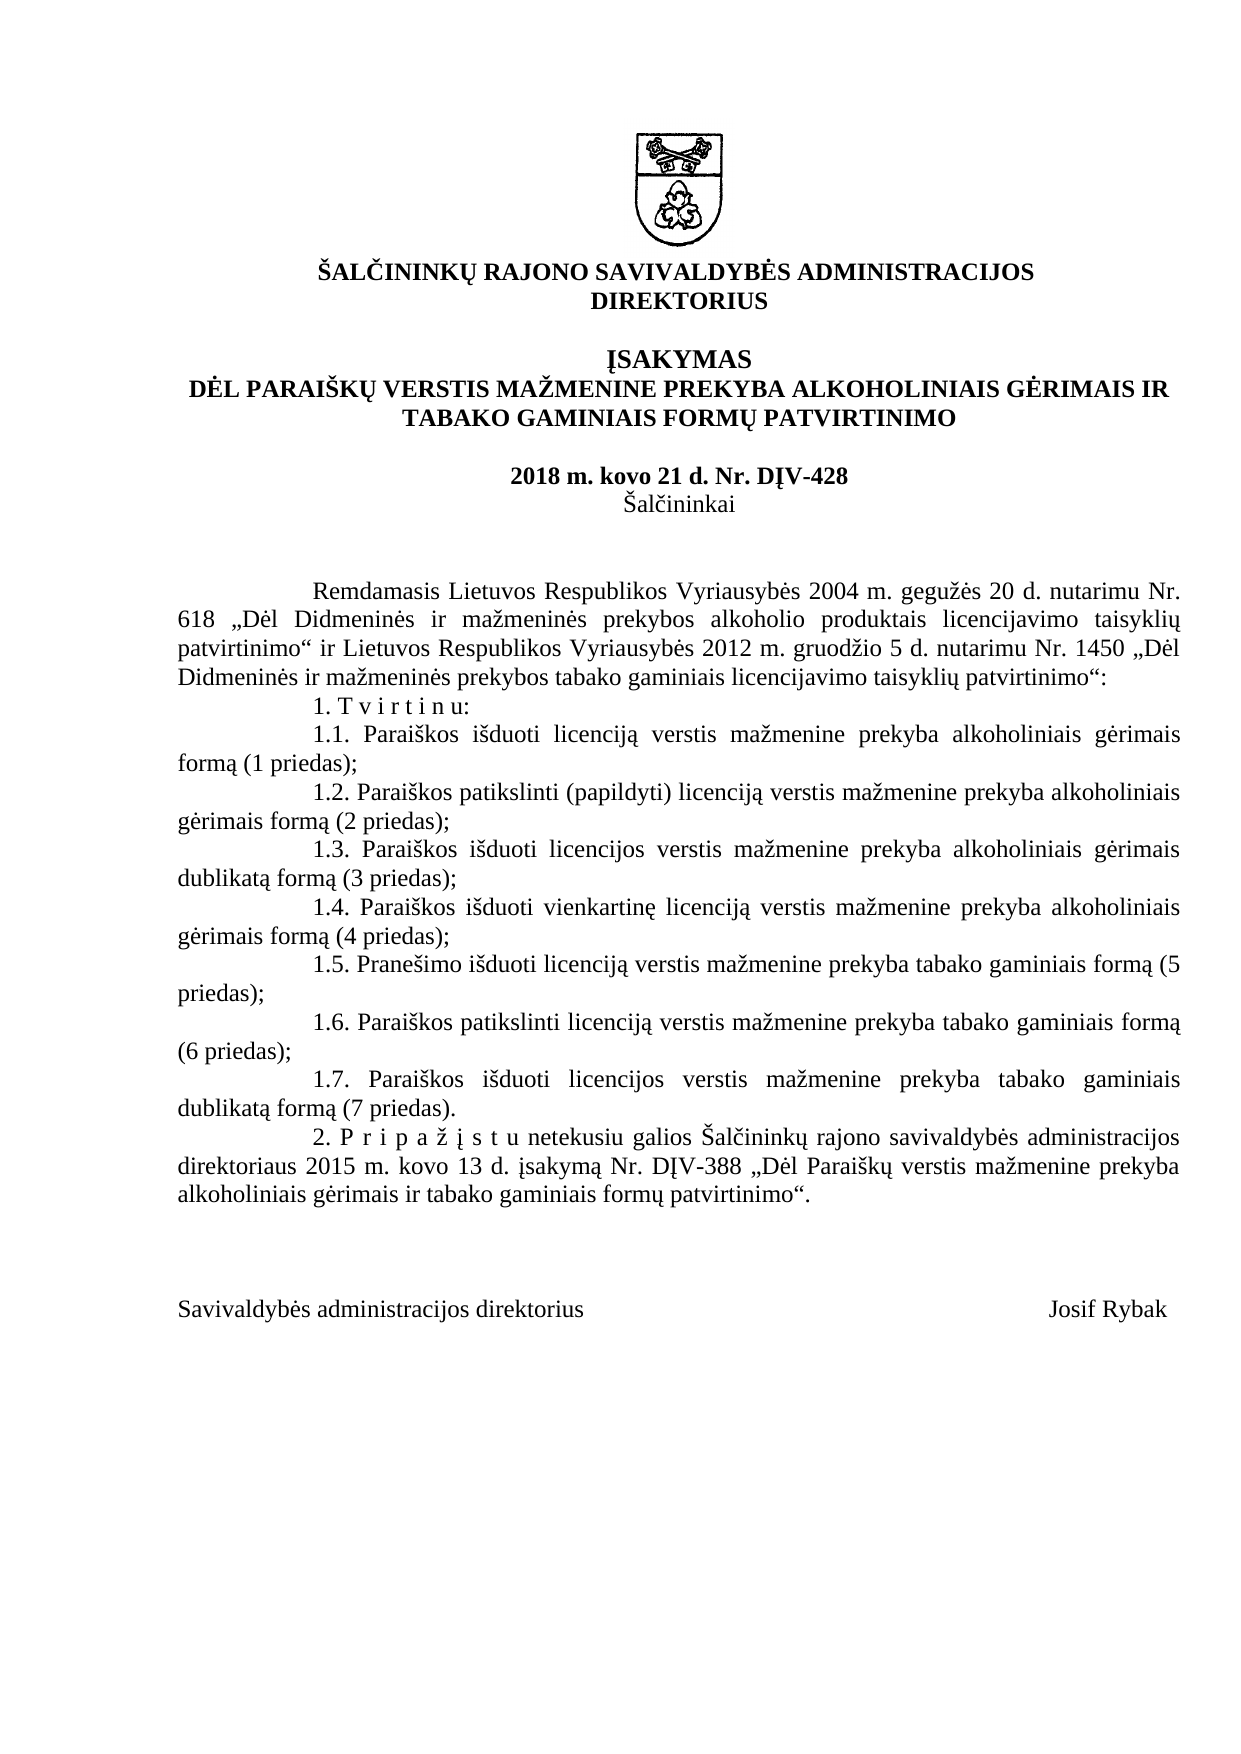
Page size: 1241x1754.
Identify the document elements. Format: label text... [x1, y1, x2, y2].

text 1.6. Paraiškos patikslinti licenciją verstis mažmenine prekyba tabako gaminiais formą (6 priedas); [177, 1007, 1181, 1064]
text ĮSAKYMAS [177, 343, 1181, 374]
text DIREKTORIUS [177, 286, 1181, 315]
text 1.5. Pranešimo išduoti licenciją verstis mažmenine prekyba tabako gaminiais formą (5 priedas); [177, 949, 1181, 1007]
text Šalčininkai [177, 489, 1181, 518]
text 1.3. Paraiškos išduoti licencijos verstis mažmenine prekyba alkoholiniais gėrimais dublikatą formą (3 priedas); [177, 834, 1181, 892]
text Savivaldybės administracijos direktorius Josif Rybak [177, 1294, 1181, 1323]
text Remdamasis Lietuvos Respublikos Vyriausybės 2004 m. gegužės 20 d. nutarimu Nr. 618 „Dėl Didmeninės ir mažmeninės prekybos alkoholio produktais licencijavimo taisyklių patvirtinimo“ ir Lietuvos Respublikos Vyriausybės 2012 m. gruodžio 5 d. nutarimu Nr. 1450 „Dėl Didmeninės ir mažmeninės prekybos tabako gaminiais licencijavimo taisyklių patvirtinimo“: [177, 576, 1181, 691]
text 1.1. Paraiškos išduoti licenciją verstis mažmenine prekyba alkoholiniais gėrimais formą (1 priedas); [177, 719, 1181, 777]
text 2018 m. kovo 21 d. Nr. DĮV-428 [177, 461, 1181, 489]
text 1.7. Paraiškos išduoti licencijos verstis mažmenine prekyba tabako gaminiais dublikatą formą (7 priedas). [177, 1064, 1181, 1122]
text 1.4. Paraiškos išduoti vienkartinę licenciją verstis mažmenine prekyba alkoholiniais gėrimais formą (4 priedas); [177, 892, 1181, 949]
text ŠALČININKŲ RAJONO SAVIVALDYBĖS ADMINISTRACIJOS [177, 257, 1181, 286]
text 2. P r i p a ž į s t u netekusiu galios Šalčininkų rajono savivaldybės administracijos direktoriaus 2015 m. kovo 13 d. įsakymą Nr. DĮV-388 „Dėl Paraiškų verstis mažmenine prekyba alkoholiniais gėrimais ir tabako gaminiais formų patvirtinimo“. [177, 1122, 1181, 1208]
text 1.2. Paraiškos patikslinti (papildyti) licenciją verstis mažmenine prekyba alkoholiniais gėrimais formą (2 priedas); [177, 777, 1181, 834]
text DĖL PARAIŠKŲ VERSTIS MAŽMENINE PREKYBA ALKOHOLINIAIS GĖRIMAIS IR TABAKO GAMINIAIS FORMŲ PATVIRTINIMO [177, 374, 1181, 432]
text 1. T v i r t i n u: [177, 691, 1181, 719]
